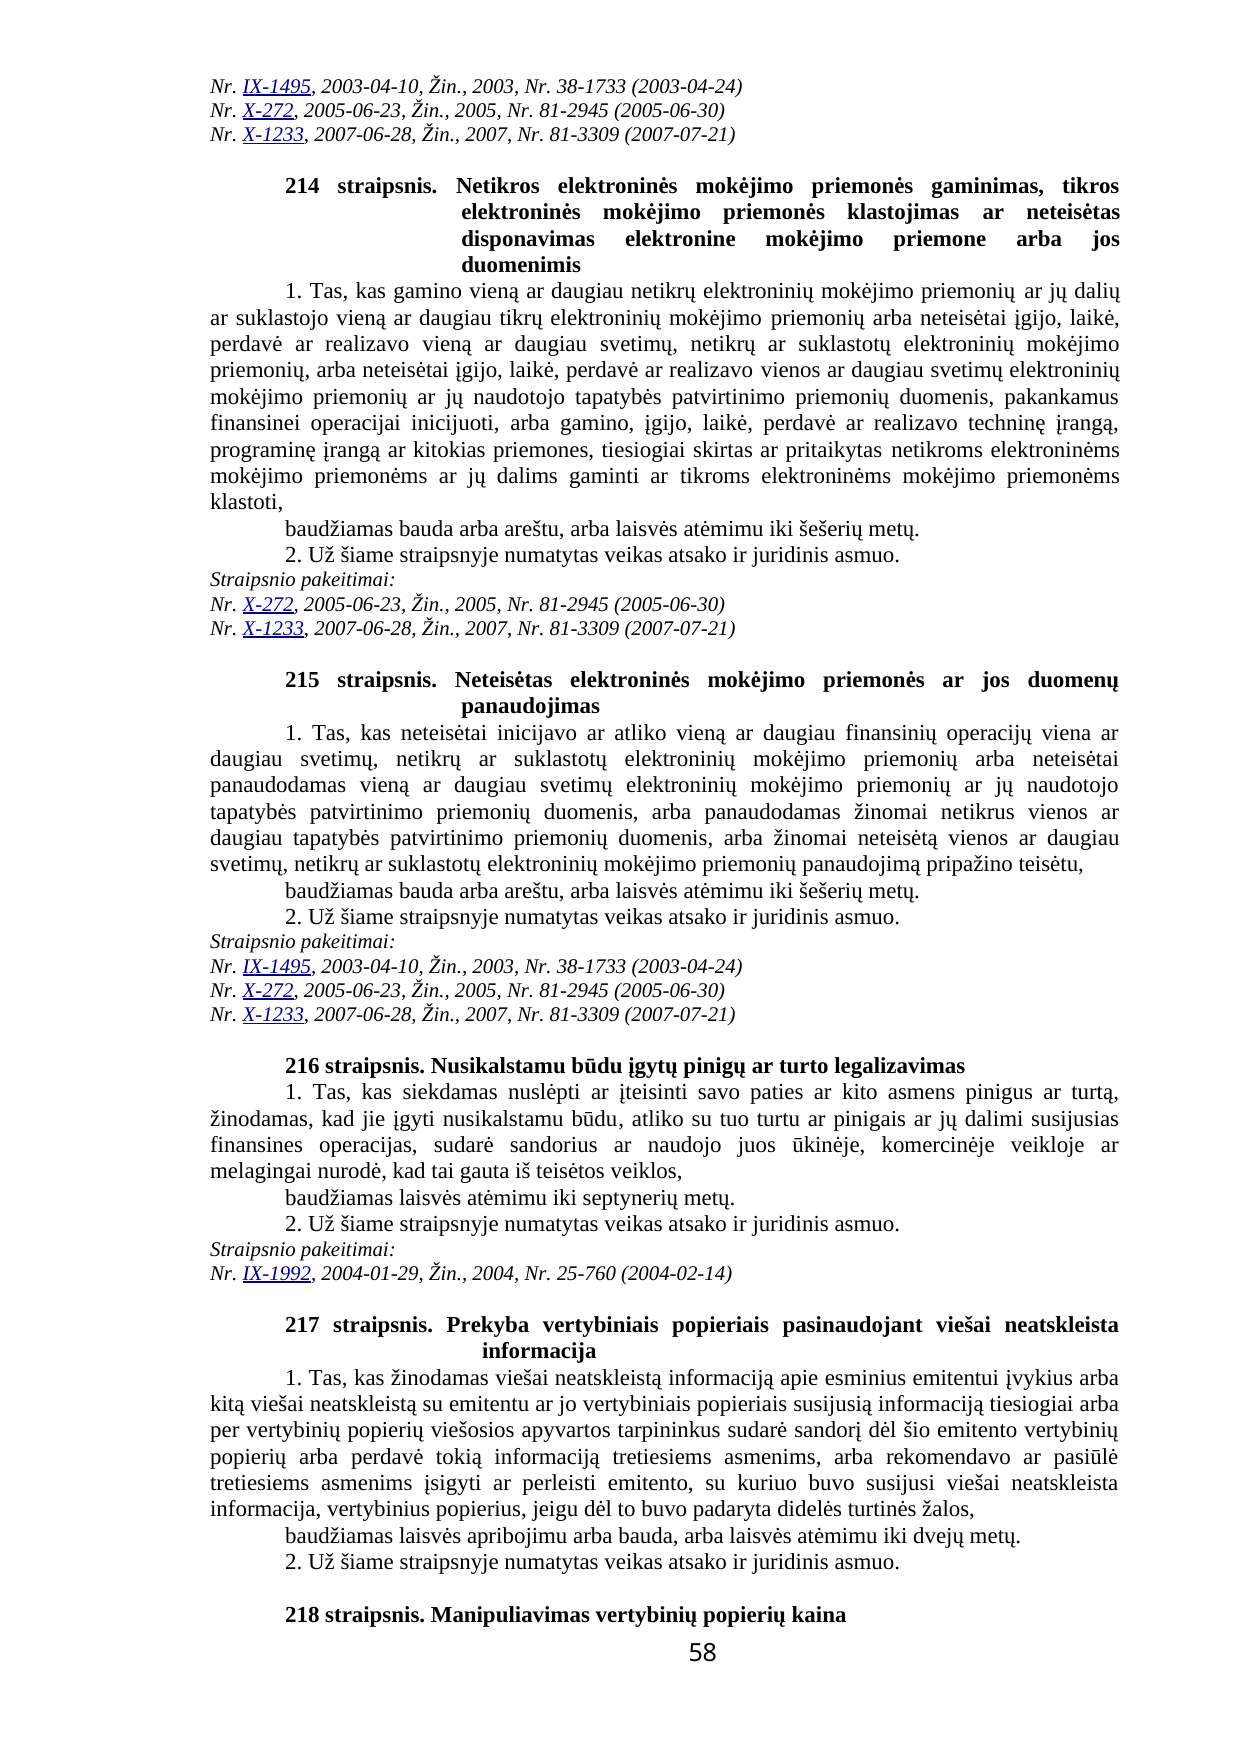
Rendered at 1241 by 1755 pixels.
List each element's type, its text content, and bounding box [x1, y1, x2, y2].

text 214 straipsnis. Netikros elektroninės mokėjimo priemonės gaminimas, tikros elektroninės mokėjimo priemonės klastojimas ar neteisėtas disponavimas elektronine mokėjimo priemone arba jos duomenimis [285, 172, 1120, 277]
text baudžiamas bauda arba areštu, arba laisvės atėmimu iki šešerių metų. [210, 877, 1120, 903]
text Nr. X-1233, 2007-06-28, Žin., 2007, Nr. 81-3309 (2007-07-21) [210, 122, 1120, 146]
text Straipsnio pakeitimai: [210, 567, 1120, 591]
text 2. Už šiame straipsnyje numatytas veikas atsako ir juridinis asmuo. [210, 541, 1120, 567]
text Nr. IX-1992, 2004-01-29, Žin., 2004, Nr. 25-760 (2004-02-14) [210, 1261, 1120, 1285]
text 218 straipsnis. Manipuliavimas vertybinių popierių kaina [210, 1601, 1120, 1627]
text Nr. X-272, 2005-06-23, Žin., 2005, Nr. 81-2945 (2005-06-30) [210, 591, 1120, 616]
text 1. Tas, kas siekdamas nuslėpti ar įteisinti savo paties ar kito asmens pinigus ar turtą, žinodamas, kad jie įgyti nusikalstamu būdu, atliko su tuo turtu ar pinigais ar jų dalimi susijusias finansines operacijas, sudarė sandorius ar naudojo juos ūkinėje, komercinėje veikloje ar melagingai nurodė, kad tai gauta iš teisėtos veiklos, [210, 1078, 1120, 1184]
text baudžiamas bauda arba areštu, arba laisvės atėmimu iki šešerių metų. [210, 515, 1120, 541]
text Nr. X-1233, 2007-06-28, Žin., 2007, Nr. 81-3309 (2007-07-21) [210, 1002, 1120, 1026]
text Nr. X-272, 2005-06-23, Žin., 2005, Nr. 81-2945 (2005-06-30) [210, 98, 1120, 122]
text Nr. X-272, 2005-06-23, Žin., 2005, Nr. 81-2945 (2005-06-30) [210, 978, 1120, 1002]
text 216 straipsnis. Nusikalstamu būdu įgytų pinigų ar turto legalizavimas [210, 1052, 1120, 1078]
text Nr. IX-1495, 2003-04-10, Žin., 2003, Nr. 38-1733 (2003-04-24) [210, 73, 1120, 98]
text Nr. IX-1495, 2003-04-10, Žin., 2003, Nr. 38-1733 (2003-04-24) [210, 953, 1120, 978]
text Straipsnio pakeitimai: [210, 1237, 1120, 1261]
text 2. Už šiame straipsnyje numatytas veikas atsako ir juridinis asmuo. [210, 1548, 1120, 1574]
text baudžiamas laisvės apribojimu arba bauda, arba laisvės atėmimu iki dvejų metų. [210, 1522, 1120, 1548]
text 2. Už šiame straipsnyje numatytas veikas atsako ir juridinis asmuo. [210, 903, 1120, 929]
text 215 straipsnis. Neteisėtas elektroninės mokėjimo priemonės ar jos duomenų panaudojimas [285, 666, 1120, 719]
text Nr. X-1233, 2007-06-28, Žin., 2007, Nr. 81-3309 (2007-07-21) [210, 616, 1120, 639]
text 2. Už šiame straipsnyje numatytas veikas atsako ir juridinis asmuo. [210, 1210, 1120, 1237]
text baudžiamas laisvės atėmimu iki septynerių metų. [210, 1184, 1120, 1210]
text 217 straipsnis. Prekyba vertybiniais popieriais pasinaudojant viešai neatskleista informacija [285, 1311, 1120, 1364]
text Straipsnio pakeitimai: [210, 929, 1120, 953]
text 1. Tas, kas žinodamas viešai neatskleistą informaciją apie esminius emitentui įvykius arba kitą viešai neatskleistą su emitentu ar jo vertybiniais popieriais susijusią informaciją tiesiogiai arba per vertybinių popierių viešosios apyvartos tarpininkus sudarė sandorį dėl šio emitento vertybinių popierių arba perdavė tokią informaciją tretiesiems asmenims, arba rekomendavo ar pasiūlė tretiesiems asmenims įsigyti ar perleisti emitento, su kuriuo buvo susijusi viešai neatskleista informacija, vertybinius popierius, jeigu dėl to buvo padaryta didelės turtinės žalos, [210, 1364, 1120, 1522]
text 1. Tas, kas neteisėtai inicijavo ar atliko vieną ar daugiau finansinių operacijų viena ar daugiau svetimų, netikrų ar suklastotų elektroninių mokėjimo priemonių arba neteisėtai panaudodamas vieną ar daugiau svetimų elektroninių mokėjimo priemonių ar jų naudotojo tapatybės patvirtinimo priemonių duomenis, arba panaudodamas žinomai netikrus vienos ar daugiau tapatybės patvirtinimo priemonių duomenis, arba žinomai neteisėtą vienos ar daugiau svetimų, netikrų ar suklastotų elektroninių mokėjimo priemonių panaudojimą pripažino teisėtu, [210, 719, 1120, 877]
text 1. Tas, kas gamino vieną ar daugiau netikrų elektroninių mokėjimo priemonių ar jų dalių ar suklastojo vieną ar daugiau tikrų elektroninių mokėjimo priemonių arba neteisėtai įgijo, laikė, perdavė ar realizavo vieną ar daugiau svetimų, netikrų ar suklastotų elektroninių mokėjimo priemonių, arba neteisėtai įgijo, laikė, perdavė ar realizavo vienos ar daugiau svetimų elektroninių mokėjimo priemonių ar jų naudotojo tapatybės patvirtinimo priemonių duomenis, pakankamus finansinei operacijai inicijuoti, arba gamino, įgijo, laikė, perdavė ar realizavo techninę įrangą, programinę įrangą ar kitokias priemones, tiesiogiai skirtas ar pritaikytas netikroms elektroninėms mokėjimo priemonėms ar jų dalims gaminti ar tikroms elektroninėms mokėjimo priemonėms klastoti, [210, 277, 1120, 515]
